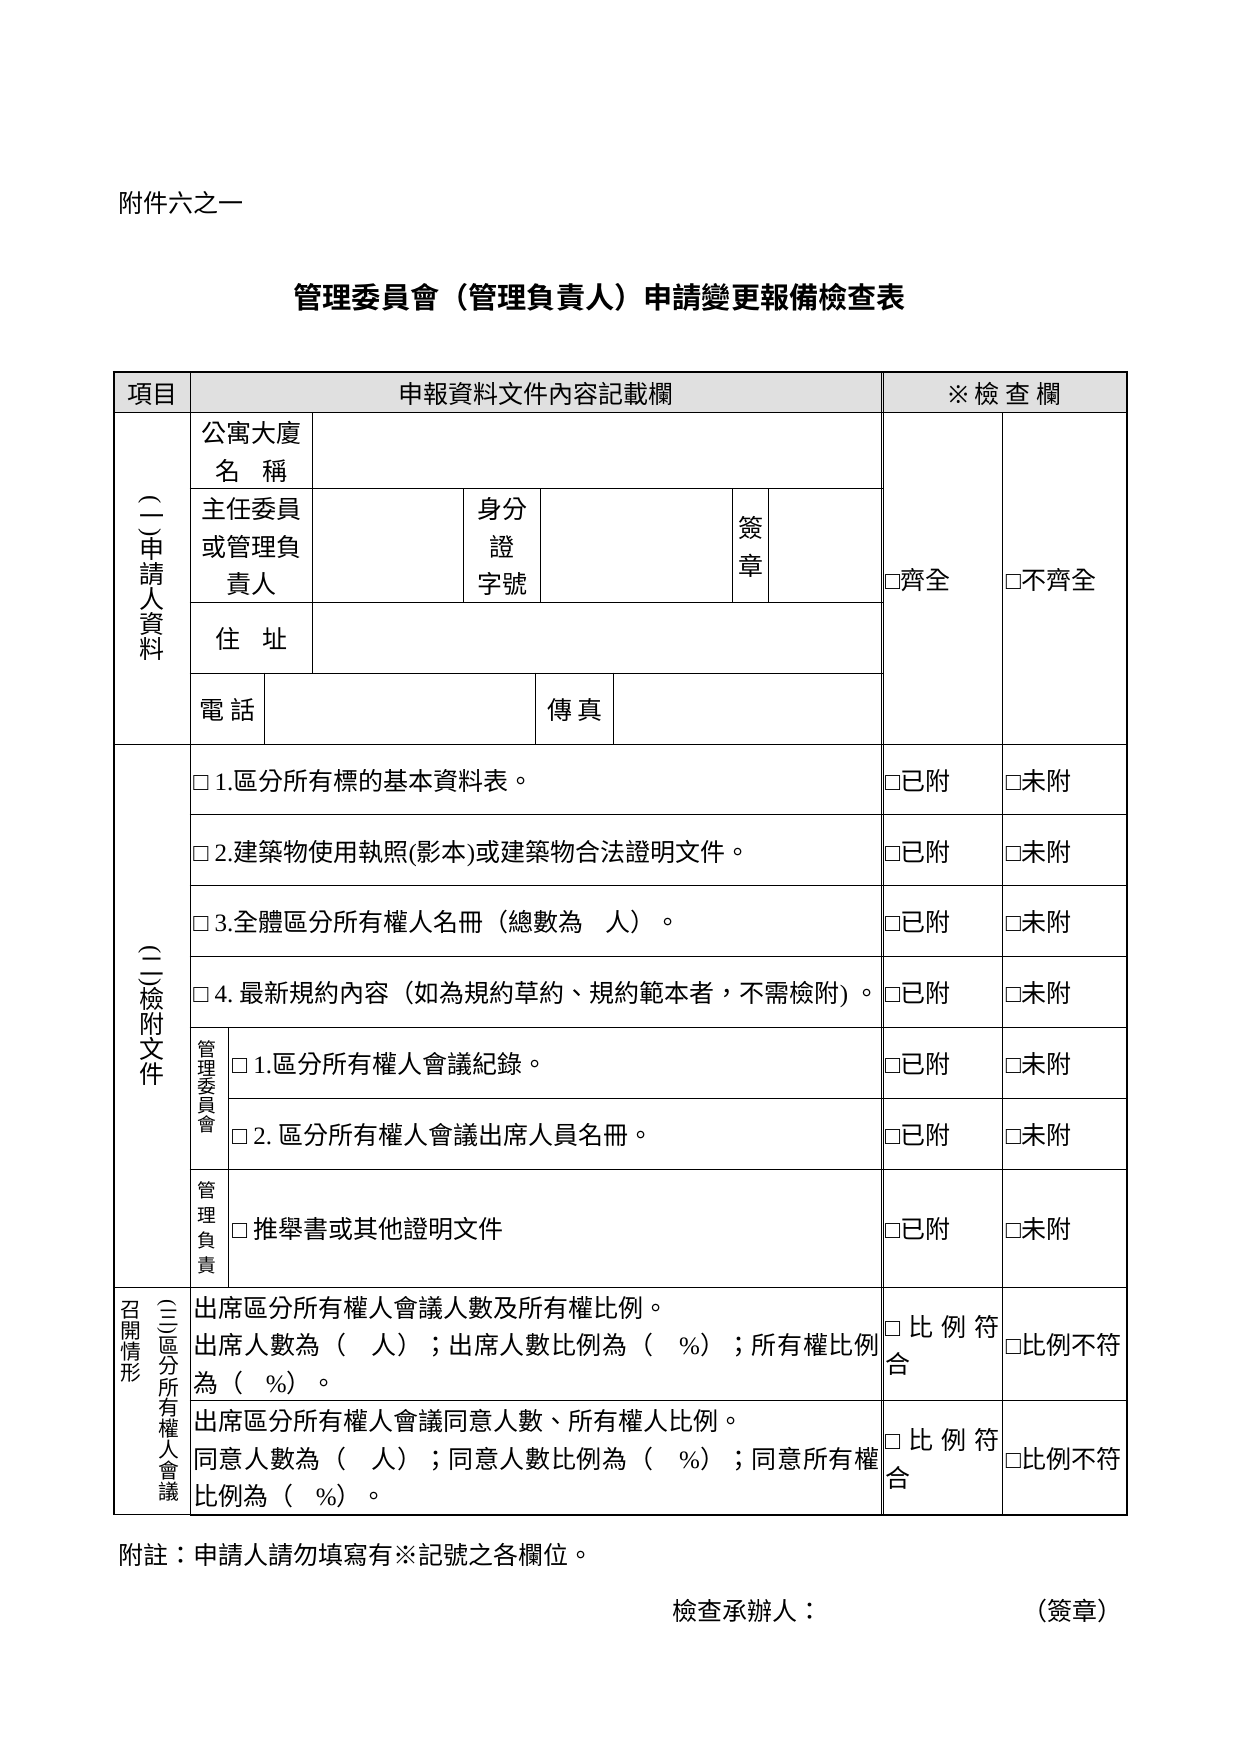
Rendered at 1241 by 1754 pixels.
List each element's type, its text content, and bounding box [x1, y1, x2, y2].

text 管理委員會（管理負責人）申請變更報備檢查表 [118, 258, 1122, 333]
text 附件六之一 [118, 183, 1122, 221]
table_cell □已附 [884, 957, 1002, 1027]
table_cell □已附 [884, 1028, 1002, 1098]
table_header ※ 檢 查 欄 [884, 373, 1126, 412]
table_cell □未附 [1003, 745, 1126, 814]
table_cell □比例符合 [884, 1288, 1002, 1400]
table_cell 管理委員會 [191, 1028, 228, 1168]
table_cell □已附 [884, 745, 1002, 814]
table_cell □不齊全 [1003, 413, 1126, 743]
table_cell □未附 [1003, 1099, 1126, 1168]
table_cell □比例不符 [1003, 1401, 1126, 1514]
table_cell □ 2. 區分所有權人會議出席人員名冊。 [229, 1099, 881, 1168]
table_cell □ 3.全體區分所有權人名冊（總數為 人）。 [191, 886, 881, 956]
table_header 申報資料文件內容記載欄 [191, 373, 881, 412]
text 檢查承辦人： （簽章） [118, 1591, 1122, 1628]
table_cell [313, 413, 881, 488]
table_cell □已附 [884, 1170, 1002, 1287]
table_cell □齊全 [884, 413, 1002, 743]
table_cell [769, 489, 881, 602]
table_cell □比例符合 [884, 1401, 1002, 1514]
table_cell □ 2.建築物使用執照(影本)或建築物合法證明文件。 [191, 815, 881, 885]
table_cell 電 話 [191, 674, 264, 743]
table_cell [313, 489, 463, 602]
table_cell □未附 [1003, 957, 1126, 1027]
table_cell □已附 [884, 815, 1002, 885]
table_cell [541, 489, 732, 602]
table_cell 傳 真 [536, 674, 613, 743]
table_cell 簽章 [733, 489, 768, 602]
table_cell (二)檢附文件 [115, 745, 190, 1287]
table_cell 主任委員或管理負責人 [191, 489, 312, 602]
table_cell □已附 [884, 1099, 1002, 1168]
table_cell 住 址 [191, 603, 312, 673]
table_cell □未附 [1003, 815, 1126, 885]
table_cell [614, 674, 881, 743]
table_cell □ 4. 最新規約內容（如為規約草約、規約範本者，不需檢附) 。 [191, 957, 881, 1027]
table_cell [313, 603, 881, 673]
table_cell □ 1.區分所有權人會議紀錄。 [229, 1028, 881, 1098]
table_cell □未附 [1003, 1028, 1126, 1098]
table_cell (三)區分所有權人會議召開情形 [115, 1288, 190, 1514]
table_cell □已附 [884, 886, 1002, 956]
table_cell □ 1.區分所有標的基本資料表。 [191, 745, 881, 814]
table_cell □未附 [1003, 886, 1126, 956]
table_cell (一)申請人資料 [115, 413, 190, 743]
table_cell [265, 674, 535, 743]
table_cell 公寓大廈 名 稱 [191, 413, 312, 488]
table_cell 身分證 字號 [464, 489, 540, 602]
table_cell □比例不符 [1003, 1288, 1126, 1400]
table_cell 出席區分所有權人會議人數及所有權比例。 出席人數為（ 人）；出席人數比例為（ %）；所有權比例為（ %）。 [191, 1288, 881, 1400]
table_cell 出席區分所有權人會議同意人數、所有權人比例。 同意人數為（ 人）；同意人數比例為（ %）；同意所有權比例為（ %）。 [191, 1401, 881, 1514]
table_cell □未附 [1003, 1170, 1126, 1287]
text 附註：申請人請勿填寫有※記號之各欄位。 [118, 1534, 1122, 1572]
table_cell □ 推舉書或其他證明文件 [229, 1170, 881, 1287]
table_header 項目 [115, 373, 190, 412]
table_cell 管理負責人 [191, 1170, 228, 1287]
